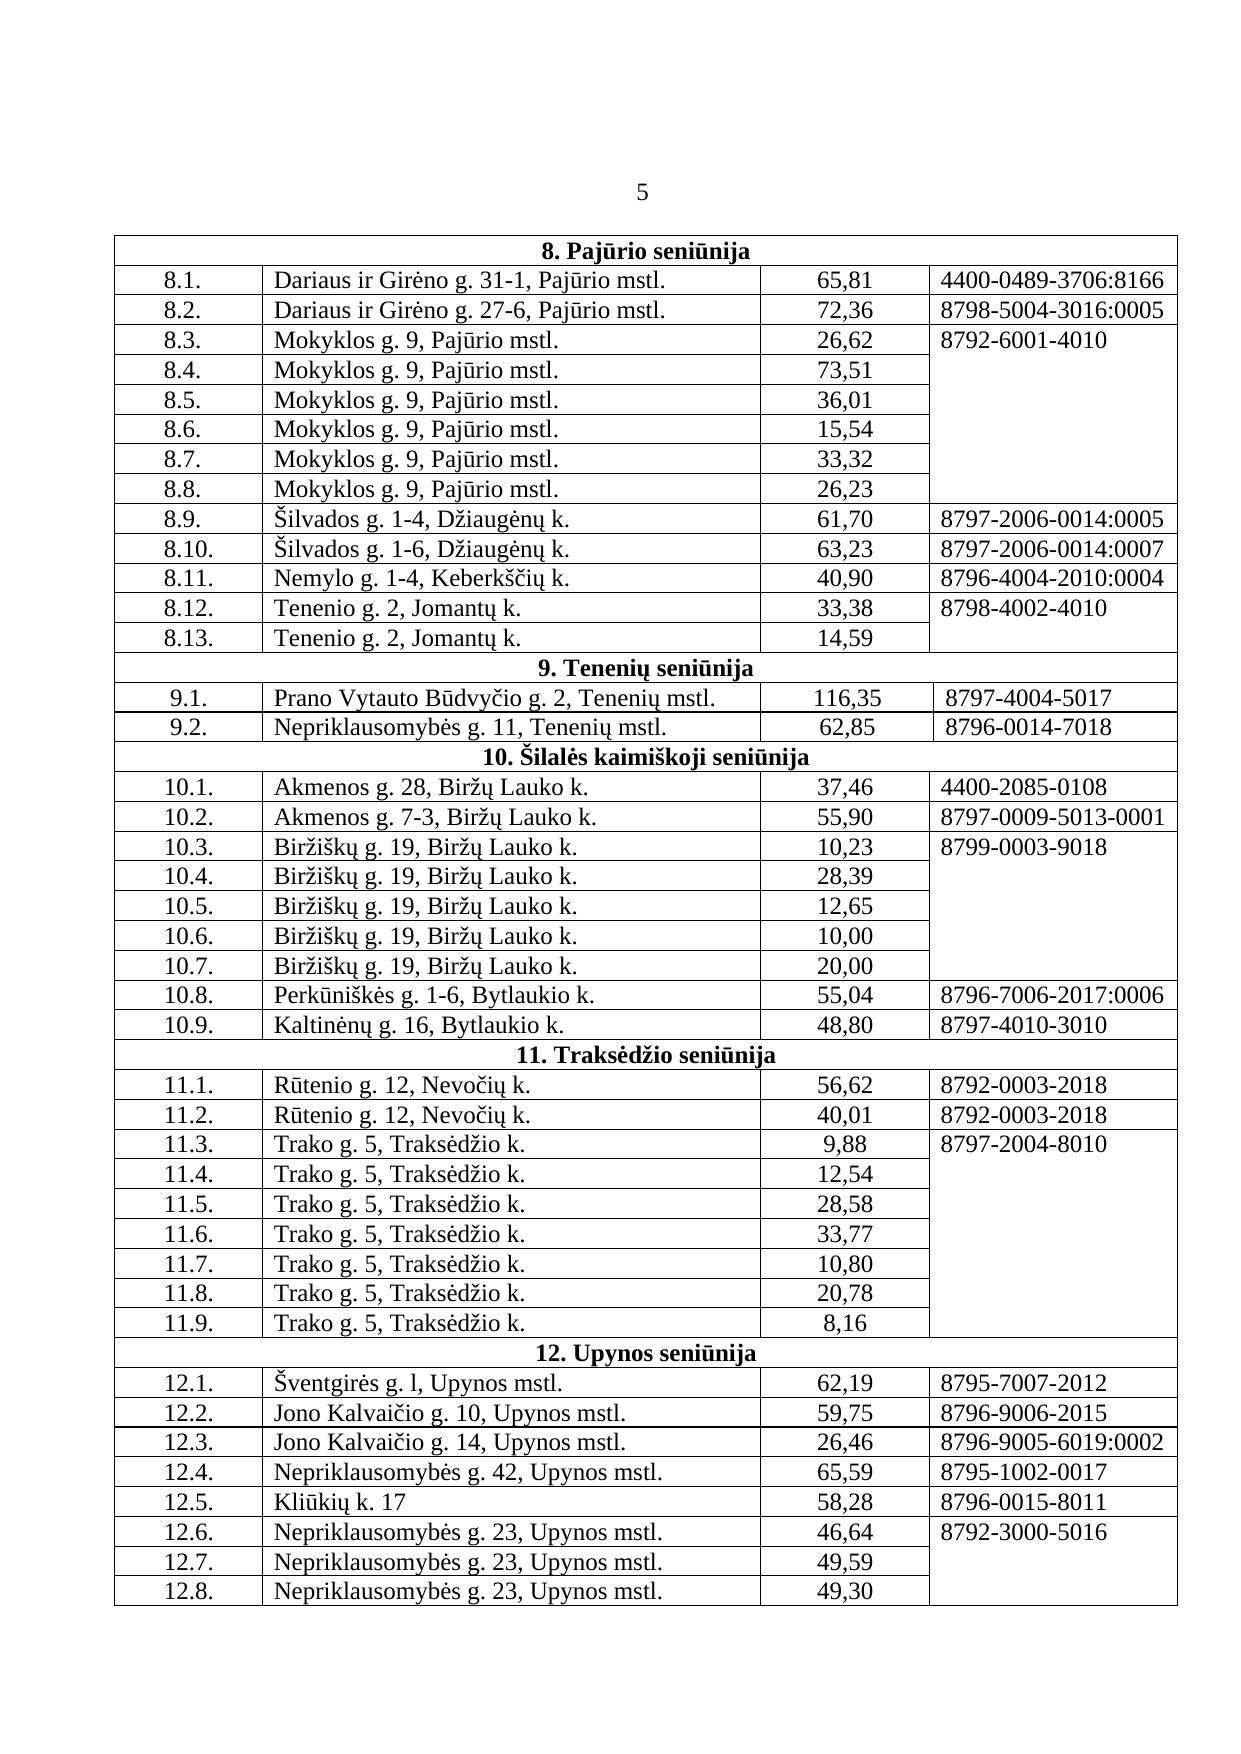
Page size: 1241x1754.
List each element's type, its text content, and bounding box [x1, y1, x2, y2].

table_cell 10.9. [115, 1010, 262, 1039]
table_cell 10,80 [761, 1249, 929, 1277]
table_cell Dariaus ir Girėno g. 27-6, Pajūrio mstl. [263, 295, 760, 324]
table_cell 20,78 [761, 1279, 929, 1307]
table_cell 56,62 [761, 1070, 929, 1099]
table_cell Šilvados g. 1-4, Džiaugėnų k. [263, 504, 760, 533]
table_cell 8797-4010-3010 [930, 1010, 1177, 1039]
table_cell Trako g. 5, Traksėdžio k. [263, 1249, 760, 1277]
table_cell 8798-5004-3016:0005 [930, 295, 1177, 324]
table_cell 73,51 [761, 355, 929, 384]
table_cell Biržiškų g. 19, Biržų Lauko k. [263, 891, 760, 920]
table_cell 40,90 [761, 564, 929, 592]
table_cell 12.8. [115, 1576, 262, 1605]
table_cell 116,35 [761, 683, 933, 711]
table_cell Nemylo g. 1-4, Keberkščių k. [263, 564, 760, 592]
table_cell Trako g. 5, Traksėdžio k. [263, 1308, 760, 1337]
table_cell Nepriklausomybės g. 11, Tenenių mstl. [263, 713, 760, 741]
table_cell 14,59 [761, 623, 929, 652]
table_cell 11.6. [115, 1219, 262, 1248]
table_cell 8.8. [115, 474, 262, 503]
table_cell Kliūkių k. 17 [263, 1487, 760, 1516]
table_cell Rūtenio g. 12, Nevočių k. [263, 1070, 760, 1099]
table_cell 11.1. [115, 1070, 262, 1099]
table_cell 11.4. [115, 1159, 262, 1188]
table_cell 58,28 [761, 1487, 929, 1516]
table_cell Šilvados g. 1-6, Džiaugėnų k. [263, 534, 760, 562]
table_cell 8.6. [115, 415, 262, 443]
table_cell 8.12. [115, 593, 262, 622]
table_cell Nepriklausomybės g. 23, Upynos mstl. [263, 1576, 760, 1605]
table_cell 8.13. [115, 623, 262, 652]
table_cell 11.9. [115, 1308, 262, 1337]
table_cell 12.1. [115, 1368, 262, 1397]
table_cell 8797-0009-5013-0001 [930, 802, 1177, 831]
table_cell 8. Pajūrio seniūnija [115, 236, 1177, 264]
table_cell 55,90 [761, 802, 929, 831]
table_cell Tenenio g. 2, Jomantų k. [263, 623, 760, 652]
table_cell 8.10. [115, 534, 262, 562]
table_cell Biržiškų g. 19, Biržų Lauko k. [263, 921, 760, 950]
table_cell Tenenio g. 2, Jomantų k. [263, 593, 760, 622]
table_cell Mokyklos g. 9, Pajūrio mstl. [263, 385, 760, 413]
table_cell Trako g. 5, Traksėdžio k. [263, 1159, 760, 1188]
table_cell 26,46 [761, 1428, 929, 1456]
table_cell 8.5. [115, 385, 262, 413]
table_cell Trako g. 5, Traksėdžio k. [263, 1130, 760, 1158]
table_cell 8792-3000-5016 [930, 1517, 1177, 1605]
table_cell Nepriklausomybės g. 23, Upynos mstl. [263, 1517, 760, 1546]
table_cell 8796-9005-6019:0002 [930, 1428, 1177, 1456]
table_cell 10.8. [115, 981, 262, 1009]
table_cell 12.2. [115, 1398, 262, 1426]
table_cell 10.5. [115, 891, 262, 920]
table_cell 4400-2085-0108 [930, 772, 1177, 801]
table_cell 62,85 [761, 713, 933, 741]
table_cell 9.2. [115, 713, 262, 741]
table_cell 8.11. [115, 564, 262, 592]
table_cell Trako g. 5, Traksėdžio k. [263, 1279, 760, 1307]
table_cell 10. Šilalės kaimiškoji seniūnija [115, 742, 1177, 771]
table_cell 10.4. [115, 861, 262, 890]
table_cell 20,00 [761, 951, 929, 979]
table_cell 8796-0015-8011 [930, 1487, 1177, 1516]
table_cell Dariaus ir Girėno g. 31-1, Pajūrio mstl. [263, 266, 760, 294]
table_cell 61,70 [761, 504, 929, 533]
table_cell 8792-0003-2018 [930, 1070, 1177, 1099]
table_cell 12.4. [115, 1457, 262, 1486]
table_cell 10.2. [115, 802, 262, 831]
table_cell 11.7. [115, 1249, 262, 1277]
table_cell 8.2. [115, 295, 262, 324]
table_cell 33,32 [761, 444, 929, 473]
table_cell 8797-2006-0014:0007 [930, 534, 1177, 562]
table_cell 8.1. [115, 266, 262, 294]
table_cell 9. Tenenių seniūnija [115, 653, 1177, 682]
table_cell 10,23 [761, 832, 929, 860]
table_cell 59,75 [761, 1398, 929, 1426]
table_cell Kaltinėnų g. 16, Bytlaukio k. [263, 1010, 760, 1039]
table_cell 48,80 [761, 1010, 929, 1039]
table_cell 65,81 [761, 266, 929, 294]
table_cell 10.3. [115, 832, 262, 860]
table_cell 8,16 [761, 1308, 929, 1337]
table_cell 8792-6001-4010 [930, 325, 1177, 503]
table_cell 72,36 [761, 295, 929, 324]
table_cell Mokyklos g. 9, Pajūrio mstl. [263, 474, 760, 503]
table_cell 11.3. [115, 1130, 262, 1158]
table_cell Biržiškų g. 19, Biržų Lauko k. [263, 832, 760, 860]
table_cell 65,59 [761, 1457, 929, 1486]
table_cell 62,19 [761, 1368, 929, 1397]
table_cell Mokyklos g. 9, Pajūrio mstl. [263, 355, 760, 384]
table_cell 8.7. [115, 444, 262, 473]
table_cell 8796-4004-2010:0004 [930, 564, 1177, 592]
table_cell 46,64 [761, 1517, 929, 1546]
table_cell 8798-4002-4010 [930, 593, 1177, 652]
table_cell 8799-0003-9018 [930, 832, 1177, 979]
table_cell 8.9. [115, 504, 262, 533]
table_cell Nepriklausomybės g. 23, Upynos mstl. [263, 1547, 760, 1575]
table_cell Jono Kalvaičio g. 10, Upynos mstl. [263, 1398, 760, 1426]
table_cell 9.1. [115, 683, 262, 711]
table_cell Biržiškų g. 19, Biržų Lauko k. [263, 951, 760, 979]
table_cell 4400-0489-3706:8166 [930, 266, 1177, 294]
table_cell Nepriklausomybės g. 42, Upynos mstl. [263, 1457, 760, 1486]
table_cell 33,38 [761, 593, 929, 622]
table_cell 12. Upynos seniūnija [115, 1338, 1177, 1367]
table_cell 10.7. [115, 951, 262, 979]
table_cell 28,58 [761, 1189, 929, 1218]
table_cell 8792-0003-2018 [930, 1100, 1177, 1128]
table_cell 33,77 [761, 1219, 929, 1248]
table_cell 8795-7007-2012 [930, 1368, 1177, 1397]
table_cell 49,59 [761, 1547, 929, 1575]
table_cell Šventgirės g. l, Upynos mstl. [263, 1368, 760, 1397]
table_cell 8797-2004-8010 [930, 1130, 1177, 1337]
table_cell Akmenos g. 7-3, Biržų Lauko k. [263, 802, 760, 831]
table_cell 8795-1002-0017 [930, 1457, 1177, 1486]
table_cell 26,23 [761, 474, 929, 503]
table_cell Jono Kalvaičio g. 14, Upynos mstl. [263, 1428, 760, 1456]
table_cell 9,88 [761, 1130, 929, 1158]
table_cell 8796-7006-2017:0006 [930, 981, 1177, 1009]
table_cell 12.6. [115, 1517, 262, 1546]
table_cell 12.5. [115, 1487, 262, 1516]
table_cell 12,65 [761, 891, 929, 920]
table_cell 8.4. [115, 355, 262, 384]
table_cell 11. Traksėdžio seniūnija [115, 1040, 1177, 1069]
table_cell Rūtenio g. 12, Nevočių k. [263, 1100, 760, 1128]
table_cell 10.1. [115, 772, 262, 801]
table_cell Trako g. 5, Traksėdžio k. [263, 1189, 760, 1218]
table_cell 12.3. [115, 1428, 262, 1456]
table_cell 28,39 [761, 861, 929, 890]
table_cell 15,54 [761, 415, 929, 443]
table_cell 11.5. [115, 1189, 262, 1218]
table_cell 10,00 [761, 921, 929, 950]
table_cell Perkūniškės g. 1-6, Bytlaukio k. [263, 981, 760, 1009]
table_cell 12.7. [115, 1547, 262, 1575]
table_cell 8797-4004-5017 [934, 683, 1177, 711]
table_cell 11.2. [115, 1100, 262, 1128]
table_cell 10.6. [115, 921, 262, 950]
table_cell 8.3. [115, 325, 262, 354]
table_cell Prano Vytauto Būdvyčio g. 2, Tenenių mstl. [263, 683, 760, 711]
table_cell 55,04 [761, 981, 929, 1009]
table_cell 40,01 [761, 1100, 929, 1128]
table_cell Akmenos g. 28, Biržų Lauko k. [263, 772, 760, 801]
table_cell 12,54 [761, 1159, 929, 1188]
table_cell 26,62 [761, 325, 929, 354]
table_cell 8796-0014-7018 [934, 713, 1177, 741]
table_cell 36,01 [761, 385, 929, 413]
table_cell Biržiškų g. 19, Biržų Lauko k. [263, 861, 760, 890]
table_cell 63,23 [761, 534, 929, 562]
table_cell 37,46 [761, 772, 929, 801]
table_cell 8796-9006-2015 [930, 1398, 1177, 1426]
table_cell 11.8. [115, 1279, 262, 1307]
table_cell 49,30 [761, 1576, 929, 1605]
table_cell Mokyklos g. 9, Pajūrio mstl. [263, 444, 760, 473]
table_cell Mokyklos g. 9, Pajūrio mstl. [263, 415, 760, 443]
table_cell Mokyklos g. 9, Pajūrio mstl. [263, 325, 760, 354]
table_cell Trako g. 5, Traksėdžio k. [263, 1219, 760, 1248]
table_cell 8797-2006-0014:0005 [930, 504, 1177, 533]
